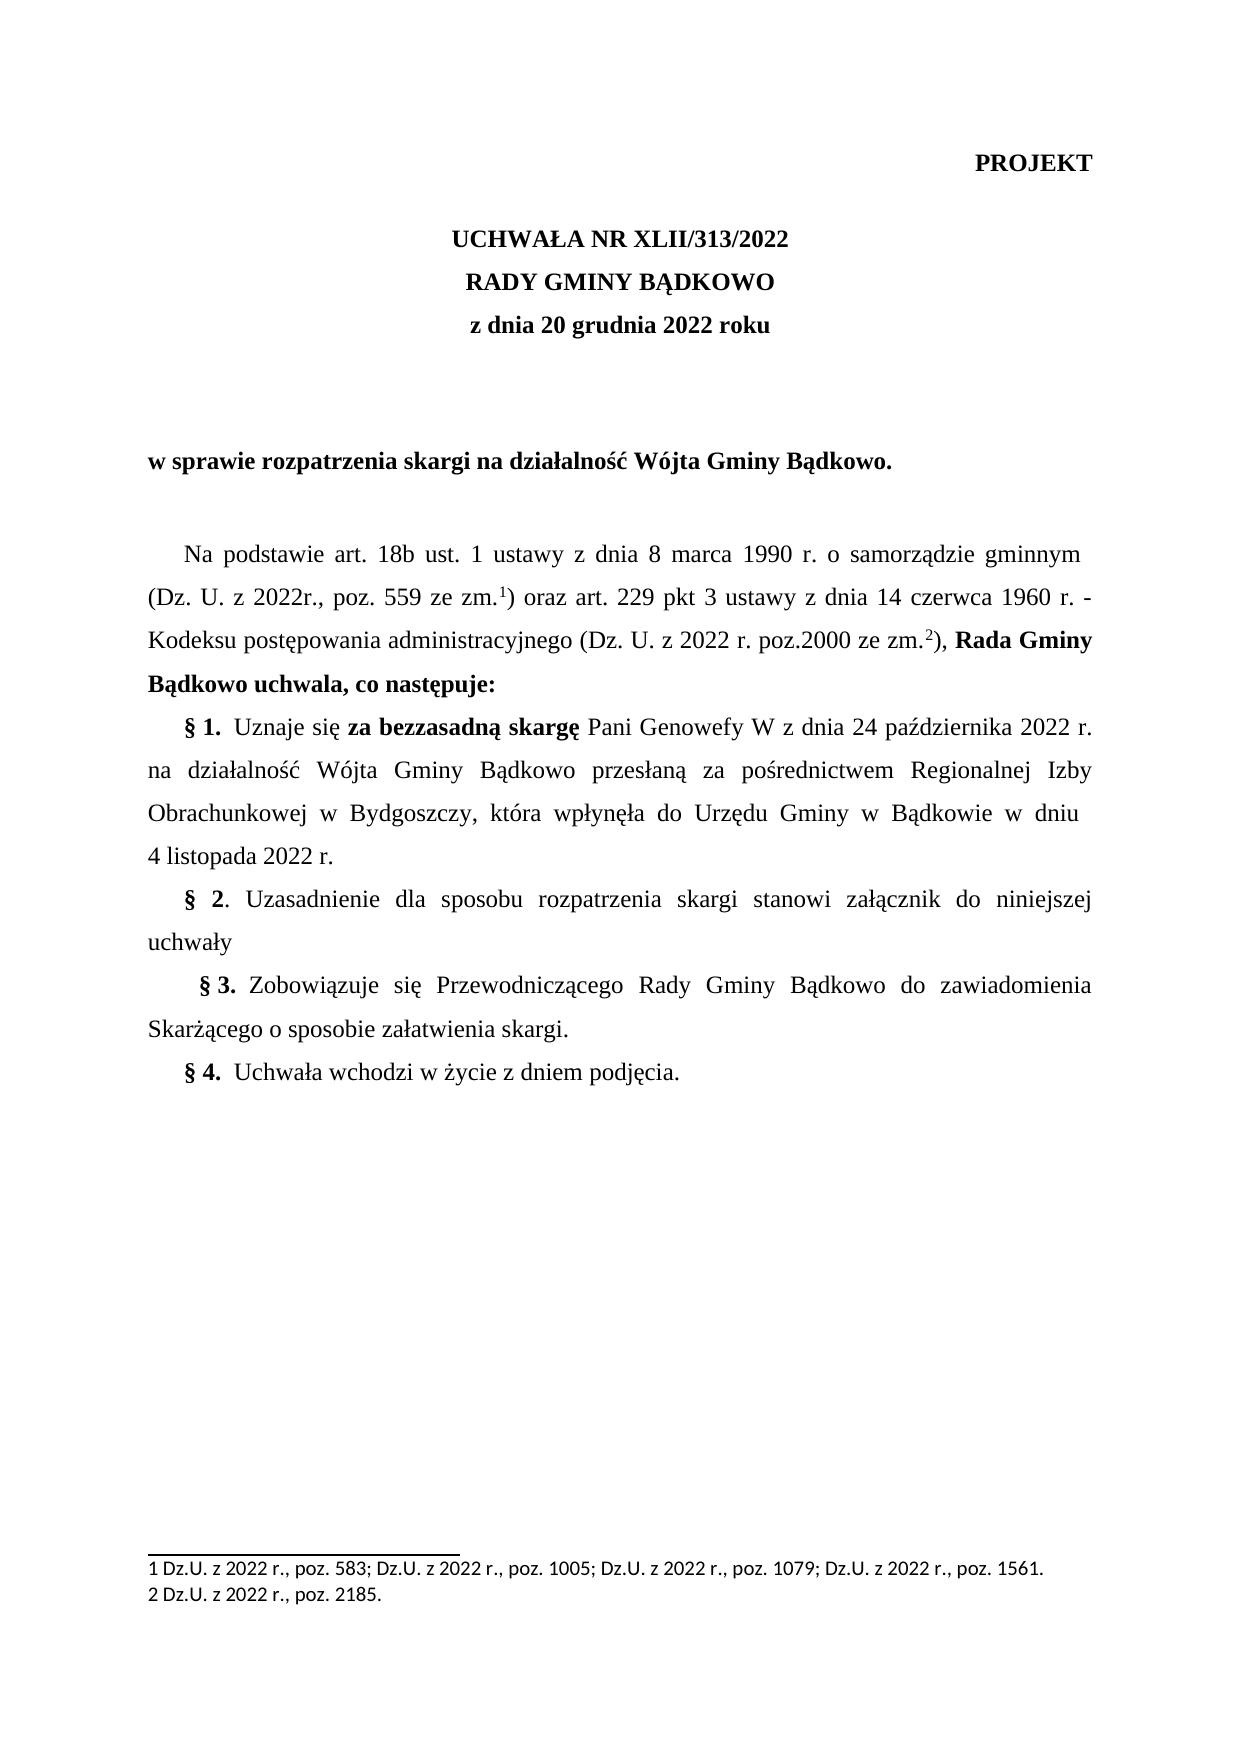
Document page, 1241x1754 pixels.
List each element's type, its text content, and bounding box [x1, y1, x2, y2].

text § 3. Zobowiązuje się Przewodniczącego Rady Gminy Bądkowo do zawiadomienia Skarżącego o sposobie załatwienia skargi. [148, 971, 1093, 1042]
text § 2. Uzasadnienie dla sposobu rozpatrzenia skargi stanowi załącznik do niniejszej uchwały [148, 884, 1093, 956]
text Na podstawie art. 18b ust. 1 ustawy z dnia 8 marca 1990 r. o samorządzie gminnym (Dz. U. z 2022r., poz. 559 ze zm.) oraz art. 229 pkt 3 ustawy z dnia 14 czerwca 1960 r. - Kodeksu postępowania administracyjnego (Dz. U. z 2022 r. poz.2000 ze zm.), Rada Gminy Bądkowo uchwala, co następuje: [148, 539, 1093, 697]
text § 1. Uznaje się za bezzasadną skargę Pani Genowefy W z dnia 24 października 2022 r. na działalność Wójta Gminy Bądkowo przesłaną za pośrednictwem Regionalnej Izby Obrachunkowej w Bydgoszczy, która wpłynęła do Urzędu Gminy w Bądkowie w dniu 4 listopada 2022 r. [148, 712, 1093, 870]
text Projekt [148, 148, 1093, 176]
text Dz.U. z 2022 r., poz. 2185. [148, 1581, 1093, 1606]
text w sprawie rozpatrzenia skargi na działalność Wójta Gminy Bądkowo. [148, 446, 1093, 475]
text z dnia 20 grudnia 2022 roku [148, 310, 1093, 339]
text RADY GMINY BĄDKOWO [148, 267, 1093, 296]
text Uchwała Nr XLII/313/2022 [148, 224, 1093, 252]
text Dz.U. z 2022 r., poz. 583; Dz.U. z 2022 r., poz. 1005; Dz.U. z 2022 r., poz. 1079; Dz.U. z 2022 r., poz. 1561. [148, 1556, 1093, 1581]
text § 4. Uchwała wchodzi w życie z dniem podjęcia. [148, 1057, 1093, 1086]
